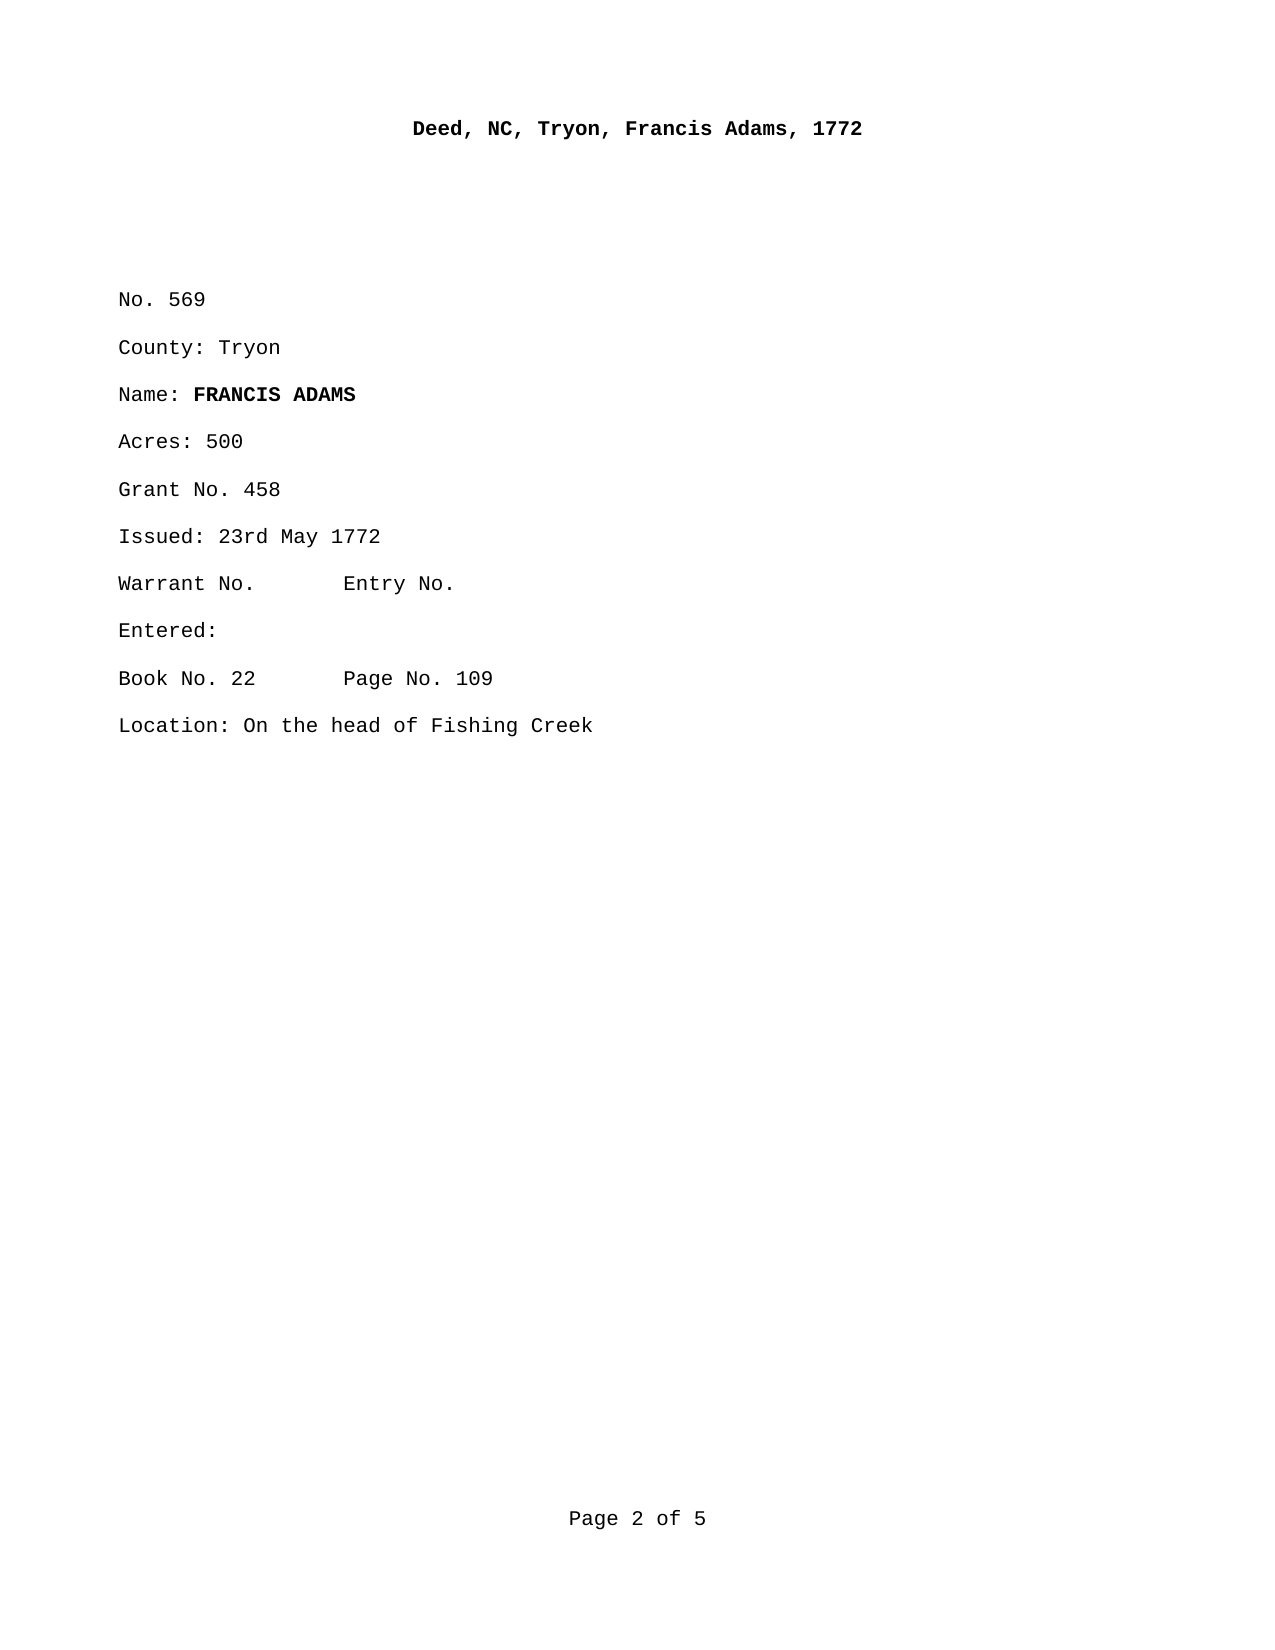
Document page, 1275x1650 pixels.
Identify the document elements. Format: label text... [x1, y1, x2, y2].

text Warrant No. Entry No. [118, 573, 1157, 597]
text Issued: 23rd May 1772 [118, 526, 1157, 549]
text County: Tryon [118, 337, 1157, 360]
text Grant No. 458 [118, 479, 1157, 502]
text Entered: [118, 621, 1157, 644]
text Location: On the head of Fishing Creek [118, 715, 1157, 739]
text Name: Francis Adams [118, 384, 1157, 408]
text No. 569 [118, 289, 1157, 313]
text Acres: 500 [118, 431, 1157, 455]
text Book No. 22 Page No. 109 [118, 668, 1157, 691]
